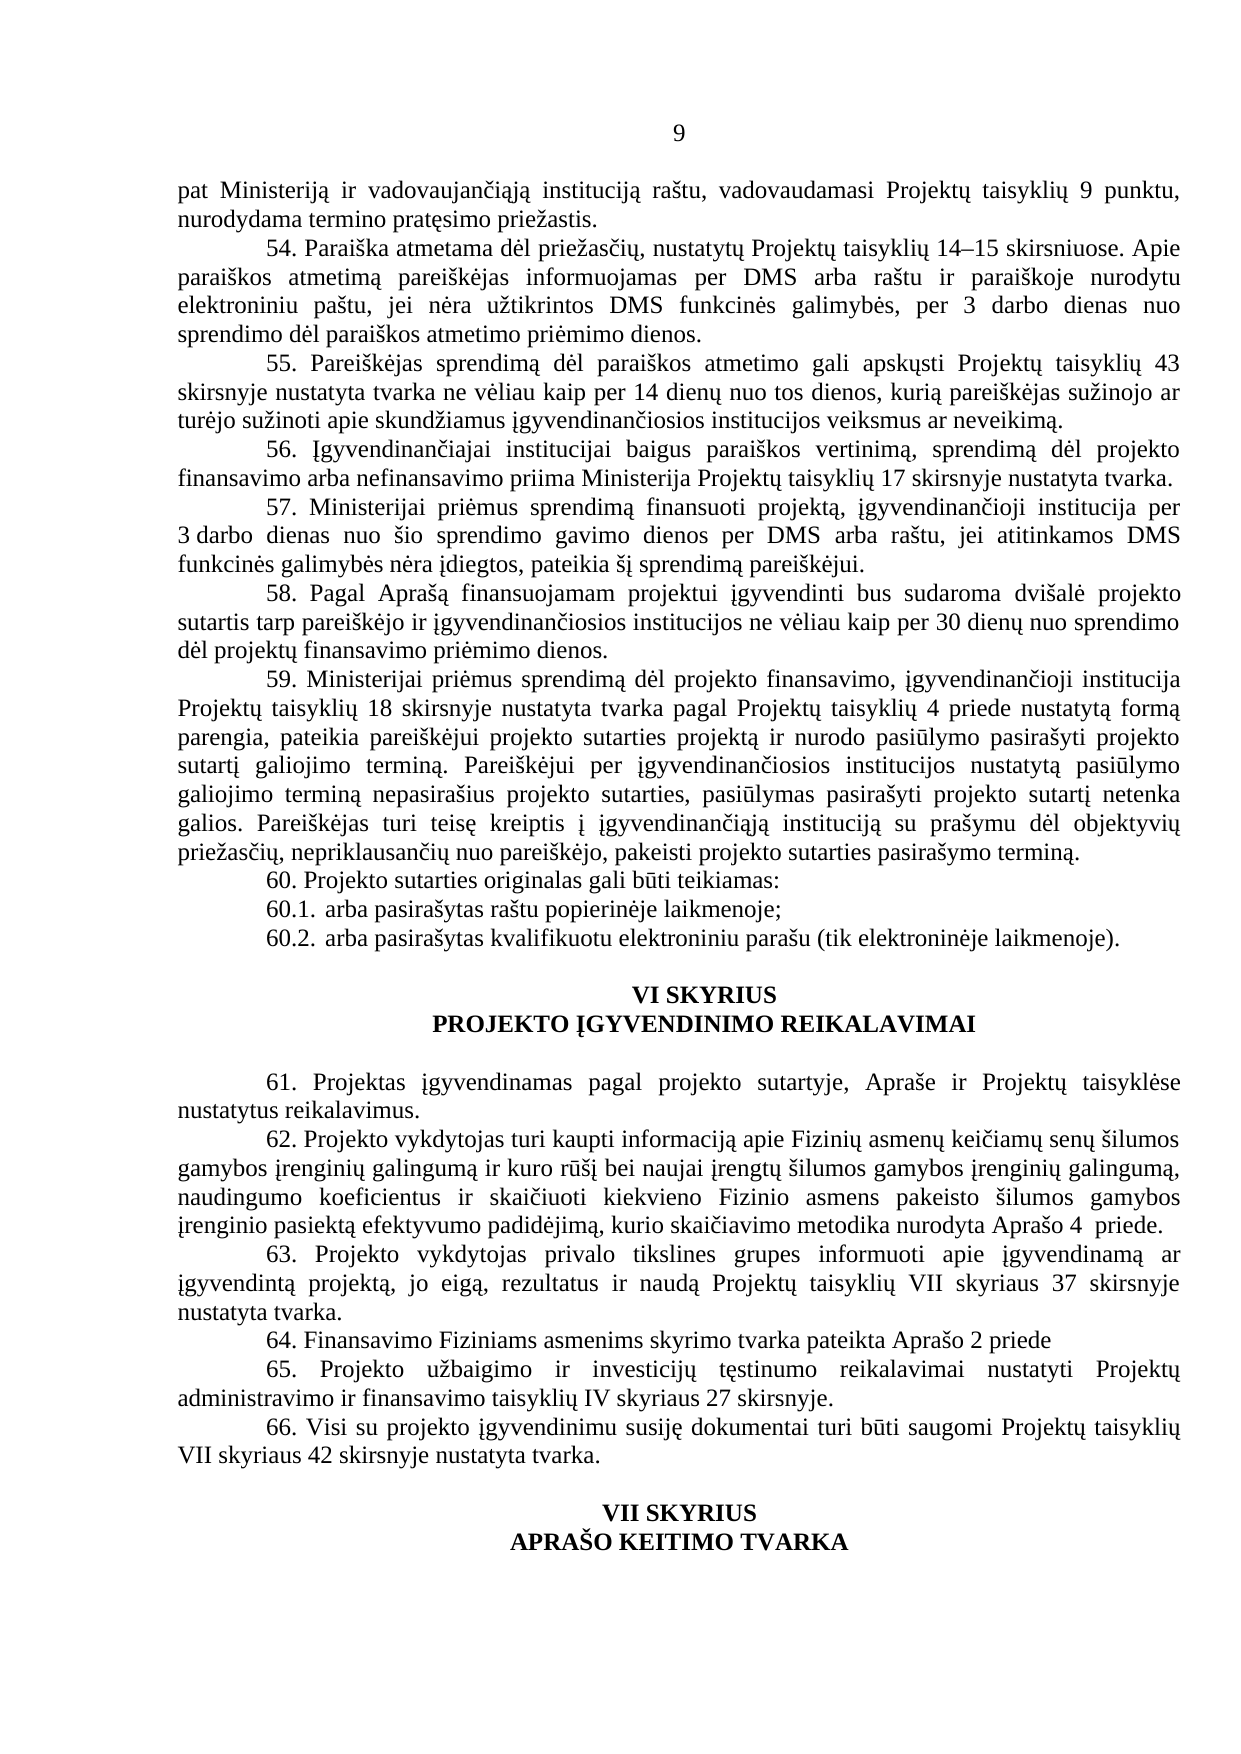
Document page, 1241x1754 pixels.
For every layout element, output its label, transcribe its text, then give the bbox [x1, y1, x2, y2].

text 55. Pareiškėjas sprendimą dėl paraiškos atmetimo gali apskųsti Projektų taisyklių 43 skirsnyje nustatyta tvarka ne vėliau kaip per 14 dienų nuo tos dienos, kurią pareiškėjas sužinojo ar turėjo sužinoti apie skundžiamus įgyvendinančiosios institucijos veiksmus ar neveikimą. [177, 348, 1181, 434]
text PROJEKTO ĮGYVENDINIMO REIKALAVIMAI [227, 1009, 1181, 1038]
text 60.1. arba pasirašytas raštu popierinėje laikmenoje; [266, 894, 1181, 923]
text 66. Visi su projekto įgyvendinimu susiję dokumentai turi būti saugomi Projektų taisyklių VII skyriaus 42 skirsnyje nustatyta tvarka. [177, 1412, 1181, 1469]
text 60.2. arba pasirašytas kvalifikuotu elektroniniu parašu (tik elektroninėje laikmenoje). [177, 923, 1181, 952]
text 57. Ministerijai priėmus sprendimą finansuoti projektą, įgyvendinančioji institucija per 3 darbo dienas nuo šio sprendimo gavimo dienos per DMS arba raštu, jei atitinkamos DMS funkcinės galimybės nėra įdiegtos, pateikia šį sprendimą pareiškėjui. [177, 492, 1181, 578]
text 61. Projektas įgyvendinamas pagal projekto sutartyje, Apraše ir Projektų taisyklėse nustatytus reikalavimus. [177, 1067, 1181, 1124]
text 60. Projekto sutarties originalas gali būti teikiamas: [177, 866, 1181, 894]
text 58. Pagal Aprašą finansuojamam projektui įgyvendinti bus sudaroma dvišalė projekto sutartis tarp pareiškėjo ir įgyvendinančiosios institucijos ne vėliau kaip per 30 dienų nuo sprendimo dėl projektų finansavimo priėmimo dienos. [177, 578, 1181, 664]
text 56. Įgyvendinančiajai institucijai baigus paraiškos vertinimą, sprendimą dėl projekto finansavimo arba nefinansavimo priima Ministerija Projektų taisyklių 17 skirsnyje nustatyta tvarka. [177, 434, 1181, 492]
text 64. Finansavimo Fiziniams asmenims skyrimo tvarka pateikta Aprašo 2 priede [177, 1326, 1181, 1354]
text VII SKYRIUS [177, 1498, 1181, 1527]
text 63. Projekto vykdytojas privalo tikslines grupes informuoti apie įgyvendinamą ar įgyvendintą projektą, jo eigą, rezultatus ir naudą Projektų taisyklių VII skyriaus 37 skirsnyje nustatyta tvarka. [177, 1239, 1181, 1326]
text VI SKYRIUS [227, 981, 1181, 1009]
text 62. Projekto vykdytojas turi kaupti informaciją apie Fizinių asmenų keičiamų senų šilumos gamybos įrenginių galingumą ir kuro rūšį bei naujai įrengtų šilumos gamybos įrenginių galingumą, naudingumo koeficientus ir skaičiuoti kiekvieno Fizinio asmens pakeisto šilumos gamybos įrenginio pasiektą efektyvumo padidėjimą, kurio skaičiavimo metodika nurodyta Aprašo 4 priede. [177, 1124, 1181, 1239]
text APRAŠO KEITIMO TVARKA [177, 1527, 1181, 1556]
text pat Ministeriją ir vadovaujančiąją instituciją raštu, vadovaudamasi Projektų taisyklių 9 punktu, nurodydama termino pratęsimo priežastis. [177, 176, 1181, 233]
text 59. Ministerijai priėmus sprendimą dėl projekto finansavimo, įgyvendinančioji institucija Projektų taisyklių 18 skirsnyje nustatyta tvarka pagal Projektų taisyklių 4 priede nustatytą formą parengia, pateikia pareiškėjui projekto sutarties projektą ir nurodo pasiūlymo pasirašyti projekto sutartį galiojimo terminą. Pareiškėjui per įgyvendinančiosios institucijos nustatytą pasiūlymo galiojimo terminą nepasirašius projekto sutarties, pasiūlymas pasirašyti projekto sutartį netenka galios. Pareiškėjas turi teisę kreiptis į įgyvendinančiąją instituciją su prašymu dėl objektyvių priežasčių, nepriklausančių nuo pareiškėjo, pakeisti projekto sutarties pasirašymo terminą. [177, 664, 1181, 866]
text 65. Projekto užbaigimo ir investicijų tęstinumo reikalavimai nustatyti Projektų administravimo ir finansavimo taisyklių IV skyriaus 27 skirsnyje. [177, 1354, 1181, 1412]
text 54. Paraiška atmetama dėl priežasčių, nustatytų Projektų taisyklių 14–15 skirsniuose. Apie paraiškos atmetimą pareiškėjas informuojamas per DMS arba raštu ir paraiškoje nurodytu elektroniniu paštu, jei nėra užtikrintos DMS funkcinės galimybės, per 3 darbo dienas nuo sprendimo dėl paraiškos atmetimo priėmimo dienos. [177, 233, 1181, 348]
